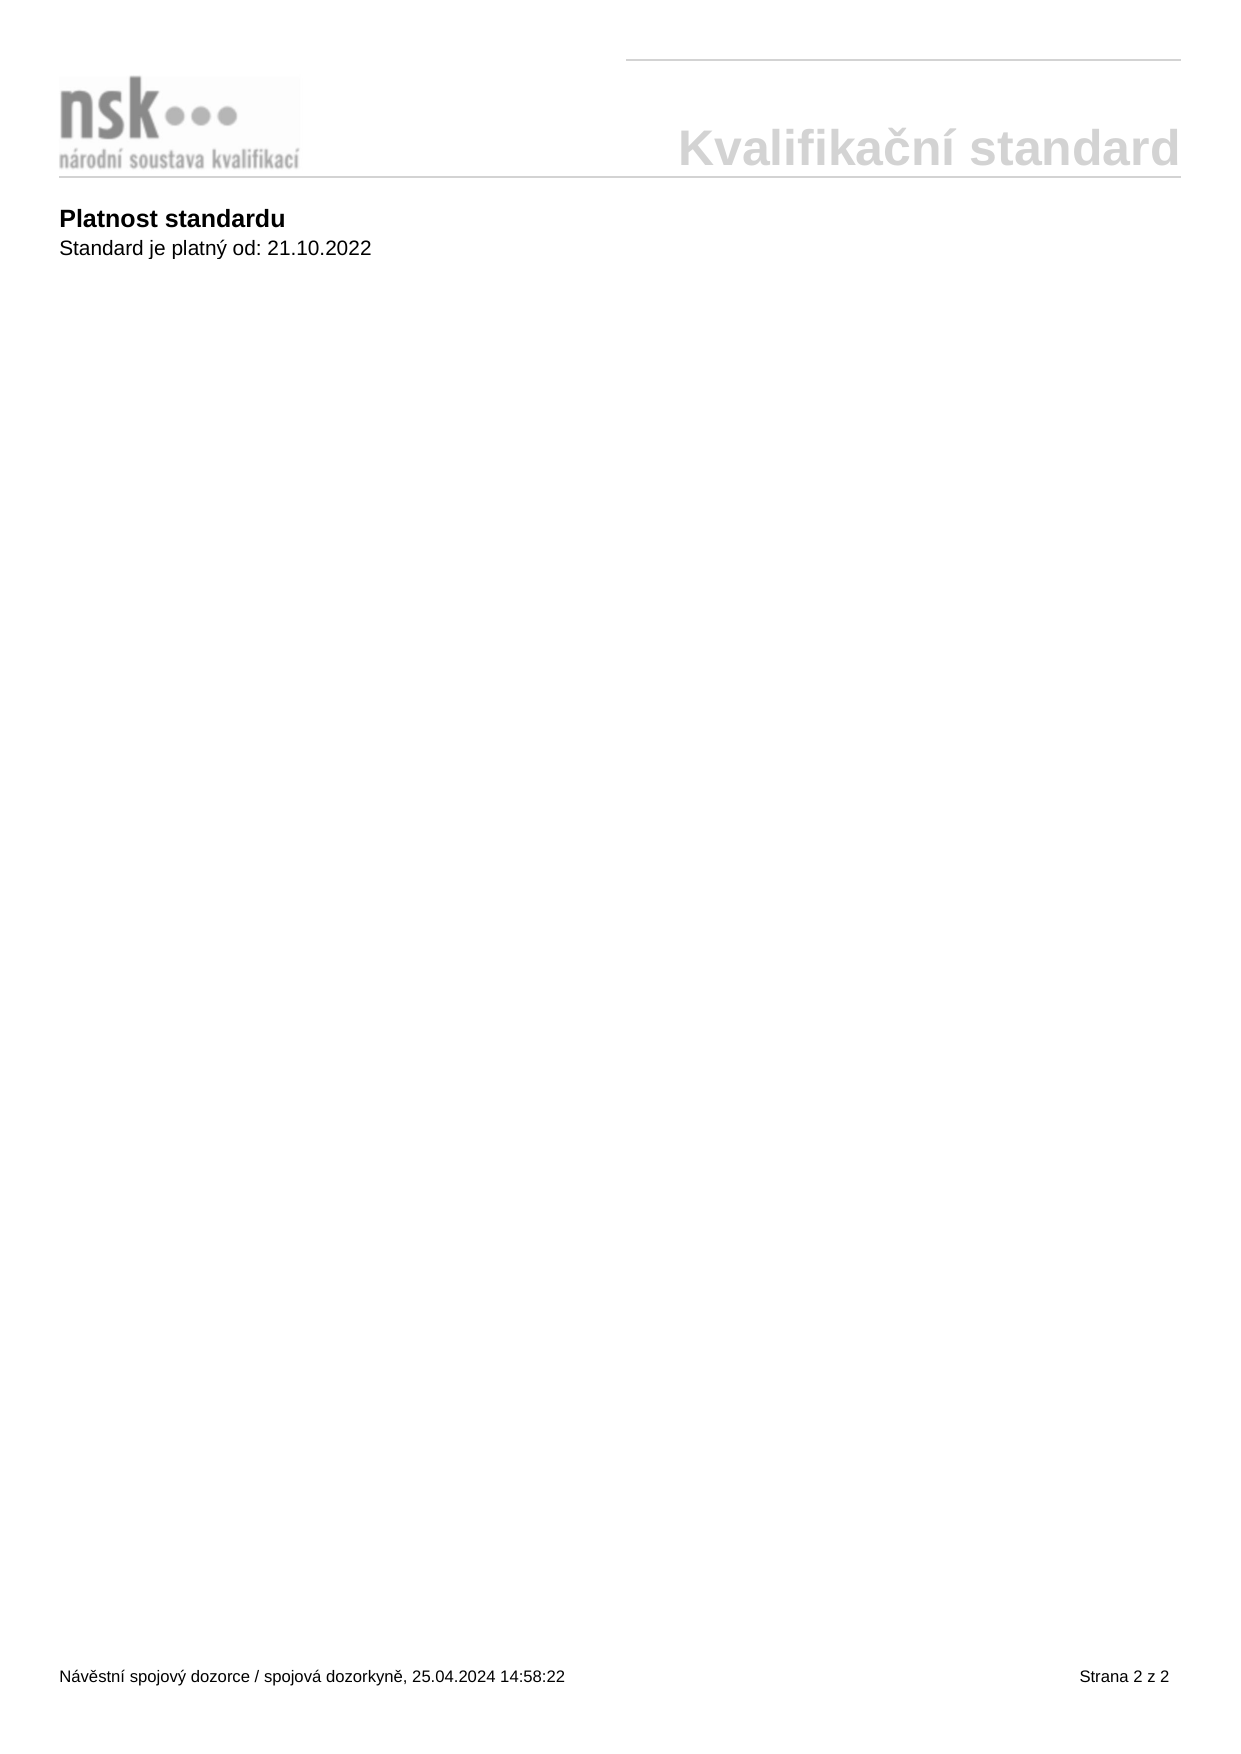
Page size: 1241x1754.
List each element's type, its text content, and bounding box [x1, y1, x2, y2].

table_cell [862, 259, 1093, 559]
table_cell [1093, 559, 1169, 859]
table_cell [59, 1409, 483, 1658]
table_cell [59, 1159, 483, 1409]
table_cell [484, 1409, 620, 1658]
table_cell [1093, 259, 1169, 559]
table_cell Kvalifikační standard [626, 61, 1181, 176]
table_cell [1093, 194, 1169, 200]
table_cell [484, 559, 620, 859]
table_cell [862, 1409, 1093, 1658]
picture [58, 59, 621, 171]
table_cell [620, 1409, 626, 1658]
table_cell [620, 1159, 626, 1409]
table_cell Strana 2 z 2 [862, 1658, 1169, 1694]
table_cell [1093, 1409, 1169, 1658]
table_cell [1093, 1159, 1169, 1409]
table_cell [59, 859, 483, 1159]
table_cell [59, 194, 483, 200]
table_cell [484, 194, 620, 200]
table_cell [626, 859, 862, 1159]
table_cell [1169, 1409, 1181, 1658]
table_cell Platnost standardu [59, 200, 1181, 236]
table_cell [1169, 859, 1181, 1159]
table_cell [862, 559, 1093, 859]
table_cell [626, 1409, 862, 1658]
table_cell [621, 59, 626, 170]
table_cell [626, 559, 862, 859]
table_cell [1169, 559, 1181, 859]
table_cell [1093, 859, 1169, 1159]
table_cell [862, 194, 1093, 200]
table_cell [59, 171, 483, 176]
table_cell [484, 171, 620, 176]
table_cell [626, 1159, 862, 1409]
table_cell Standard je platný od: 21.10.2022 [59, 236, 1181, 259]
table_cell [1169, 259, 1181, 559]
table_cell [484, 1159, 620, 1409]
table_cell [484, 859, 620, 1159]
table_cell [626, 259, 862, 559]
table_cell [620, 259, 626, 559]
table_cell [1169, 1159, 1181, 1409]
table_cell [484, 259, 620, 559]
table_cell [59, 259, 483, 559]
table_cell Návěstní spojový dozorce / spojová dozorkyně, 25.04.2024 14:58:22 [59, 1658, 862, 1694]
table_cell [862, 1159, 1093, 1409]
table_cell [1169, 194, 1181, 200]
table_cell [626, 194, 862, 200]
table_cell [1169, 1658, 1181, 1694]
table_cell [862, 859, 1093, 1159]
table_cell [620, 859, 626, 1159]
table_cell [59, 178, 1181, 194]
table_cell [620, 559, 626, 859]
table_cell [59, 559, 483, 859]
